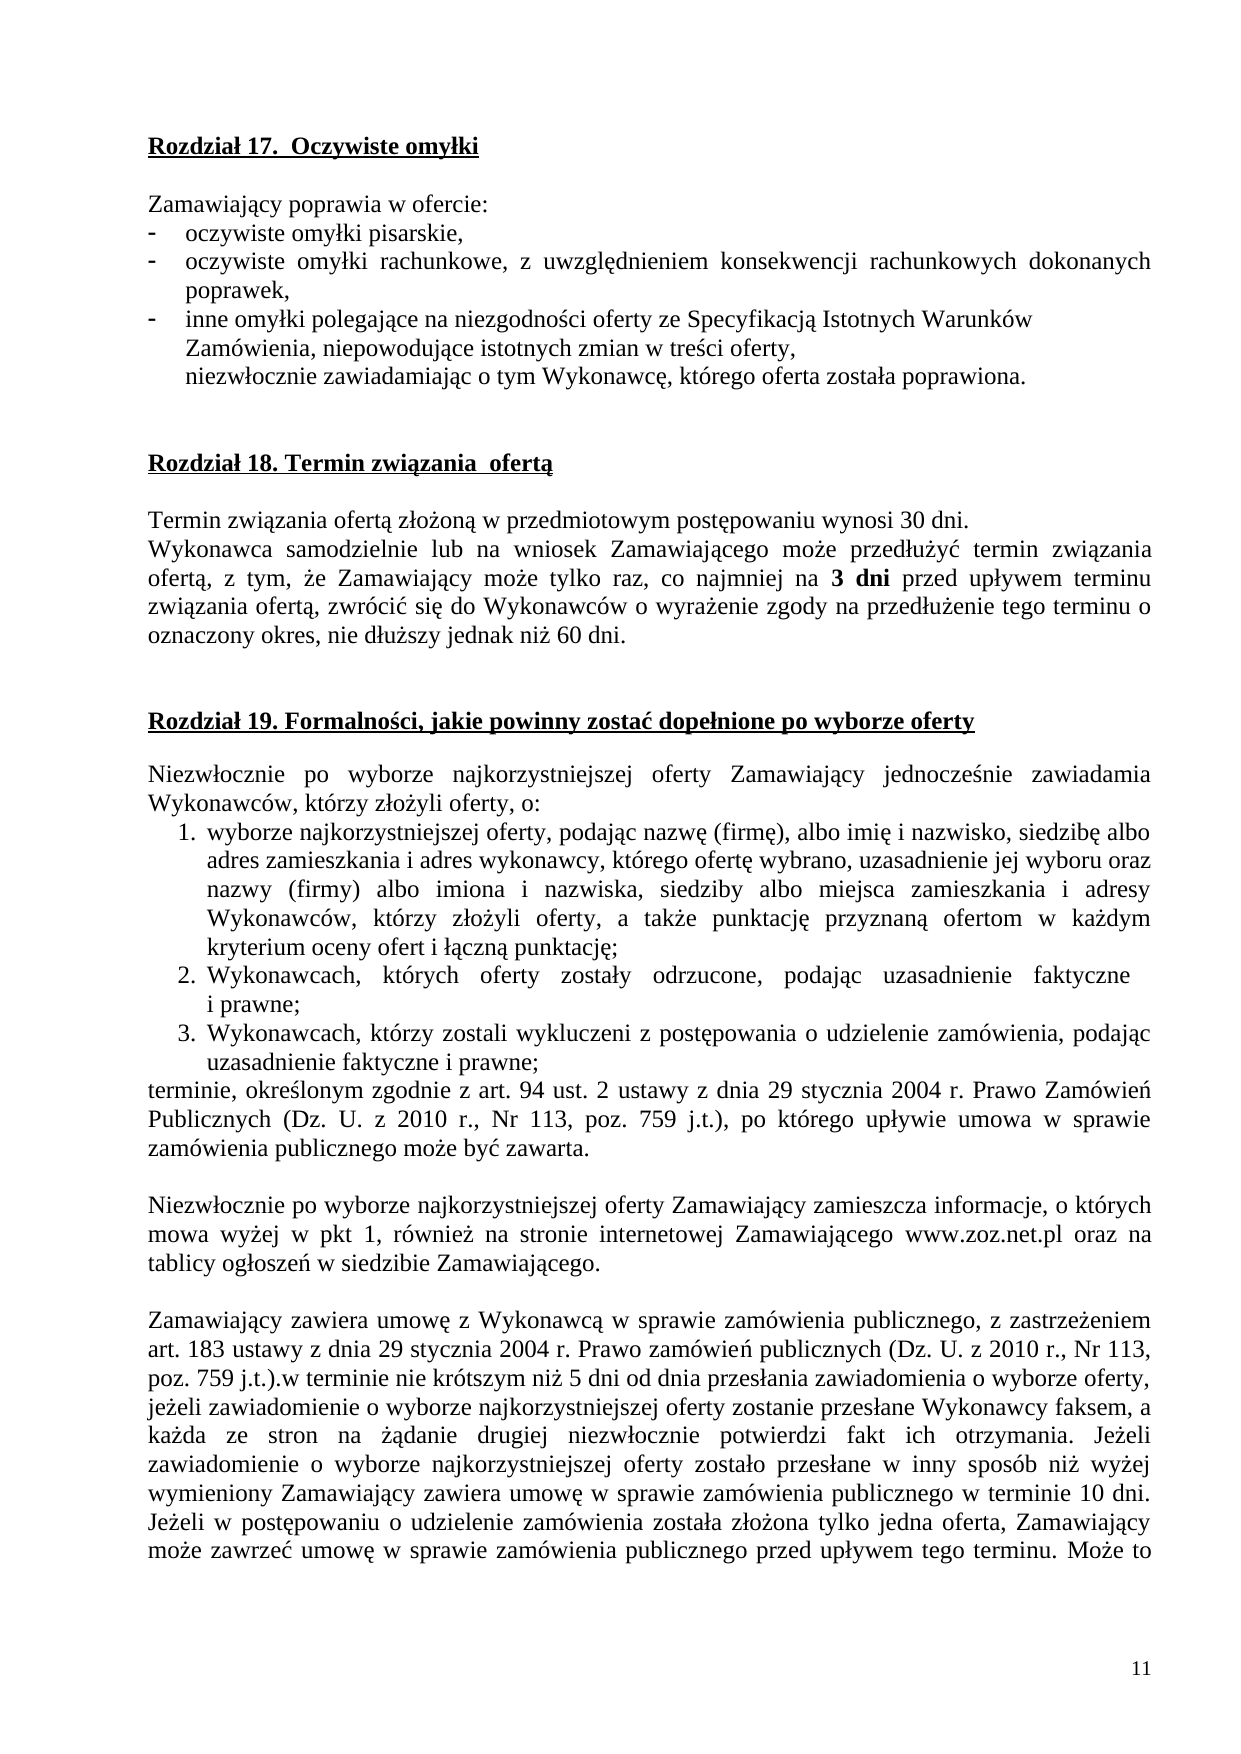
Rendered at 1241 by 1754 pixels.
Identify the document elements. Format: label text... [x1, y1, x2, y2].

text Rozdział 17. Oczywiste omyłki [148, 131, 1152, 160]
text Zamówienia, niepowodujące istotnych zmian w treści oferty, [185, 333, 1152, 361]
list wyborze najkorzystniejszej oferty, podając nazwę (firmę), albo imię i nazwisko, siedzibę albo adres zamieszkania i adres wykonawcy, którego ofertę wybrano, uzasadnienie jej wyboru oraz nazwy (firmy) albo imiona i nazwiska, siedziby albo miejsca zamieszkania i adresy Wykonawców, którzy złożyli oferty, a także punktację przyznaną ofertom w każdym kryterium oceny ofert i łączną punktację; [177, 817, 1152, 960]
text Niezwłocznie po wyborze najkorzystniejszej oferty Zamawiający zamieszcza informacje, o których mowa wyżej w pkt 1, również na stronie internetowej Zamawiającego www.zoz.net.pl oraz na tablicy ogłoszeń w siedzibie Zamawiającego. [148, 1190, 1152, 1277]
list oczywiste omyłki rachunkowe, z uwzględnieniem konsekwencji rachunkowych dokonanych poprawek, [148, 246, 1152, 304]
text Termin związania ofertą złożoną w przedmiotowym postępowaniu wynosi 30 dni. [148, 505, 1152, 534]
text Zamawiający poprawia w ofercie: [148, 189, 1152, 218]
text terminie, określonym zgodnie z art. 94 ust. 2 ustawy z dnia 29 stycznia 2004 r. Prawo Zamówień Publicznych (Dz. U. z 2010 r., Nr 113, poz. 759 j.t.), po którego upływie umowa w sprawie zamówienia publicznego może być zawarta. [148, 1075, 1152, 1162]
list Wykonawcach, których oferty zostały odrzucone, podając uzasadnienie faktyczne i prawne; [177, 960, 1152, 1018]
text Zamawiający zawiera umowę z Wykonawcą w sprawie zamówienia publicznego, z zastrzeżeniem art. 183 ustawy z dnia 29 stycznia 2004 r. Prawo zamówień publicznych (Dz. U. z 2010 r., Nr 113, poz. 759 j.t.).w terminie nie krótszym niż 5 dni od dnia przesłania zawiadomienia o wyborze oferty, jeżeli zawiadomienie o wyborze najkorzystniejszej oferty zostanie przesłane Wykonawcy faksem, a każda ze stron na żądanie drugiej niezwłocznie potwierdzi fakt ich otrzymania. Jeżeli zawiadomienie o wyborze najkorzystniejszej oferty zostało przesłane w inny sposób niż wyżej wymieniony Zamawiający zawiera umowę w sprawie zamówienia publicznego w terminie 10 dni. Jeżeli w postępowaniu o udzielenie zamówienia została złożona tylko jedna oferta, Zamawiający może zawrzeć umowę w sprawie zamówienia publicznego przed upływem tego terminu. Może to [148, 1305, 1152, 1564]
text Wykonawca samodzielnie lub na wniosek Zamawiającego może przedłużyć termin związania ofertą, z tym, że Zamawiający może tylko raz, co najmniej na 3 dni przed upływem terminu związania ofertą, zwrócić się do Wykonawców o wyrażenie zgody na przedłużenie tego terminu o oznaczony okres, nie dłuższy jednak niż 60 dni. [148, 534, 1152, 649]
text Niezwłocznie po wyborze najkorzystniejszej oferty Zamawiający jednocześnie zawiadamia Wykonawców, którzy złożyli oferty, o: [148, 759, 1152, 817]
text Rozdział 18. Termin związania ofertą [148, 448, 1152, 476]
list oczywiste omyłki pisarskie, [148, 218, 1152, 246]
text niezwłocznie zawiadamiając o tym Wykonawcę, którego oferta została poprawiona. [148, 361, 1152, 390]
list Wykonawcach, którzy zostali wykluczeni z postępowania o udzielenie zamówienia, podając uzasadnienie faktyczne i prawne; [177, 1018, 1152, 1075]
list inne omyłki polegające na niezgodności oferty ze Specyfikacją Istotnych Warunków [148, 304, 1152, 333]
text Rozdział 19. Formalności, jakie powinny zostać dopełnione po wyborze oferty [148, 706, 1152, 735]
